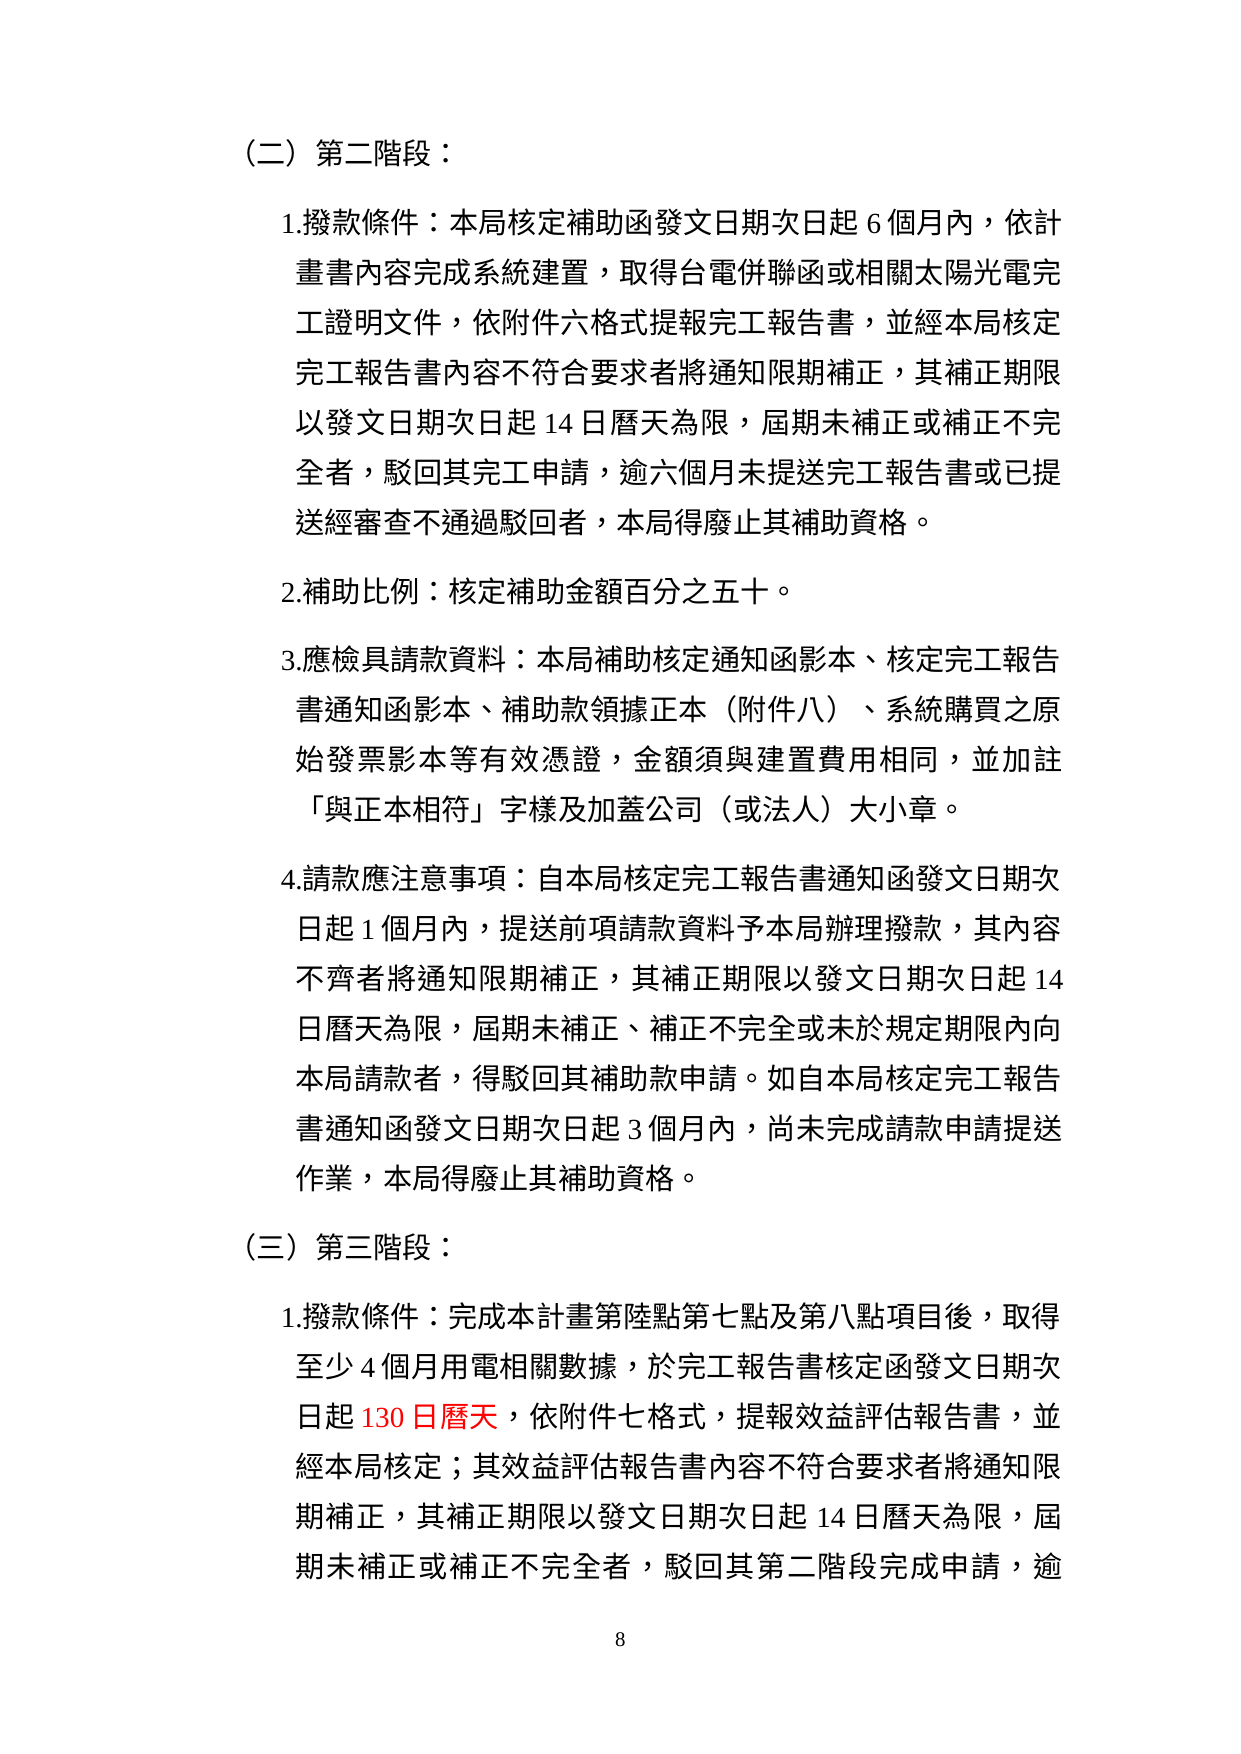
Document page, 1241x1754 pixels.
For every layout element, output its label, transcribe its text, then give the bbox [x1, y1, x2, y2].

text （二）第二階段： [227, 124, 1063, 174]
text 1.撥款條件：本局核定補助函發文日期次日起6個月內，依計畫書內容完成系統建置，取得台電併聯函或相關太陽光電完工證明文件，依附件六格式提報完工報告書，並經本局核定；完工報告書內容不符合要求者將通知限期補正，其補正期限以發文日期次日起14日曆天為限，屆期未補正或補正不完全者，駁回其完工申請，逾六個月未提送完工報告書或已提送經審查不通過駁回者，本局得廢止其補助資格。 [281, 193, 1063, 543]
text 3.應檢具請款資料：本局補助核定通知函影本、核定完工報告書通知函影本、補助款領據正本（附件八）、系統購買之原始發票影本等有效憑證，金額須與建置費用相同，並加註「與正本相符」字樣及加蓋公司（或法人）大小章。 [281, 631, 1063, 831]
text 1.撥款條件：完成本計畫第陸點第七點及第八點項目後，取得至少4個月用電相關數據，於完工報告書核定函發文日期次日起130日曆天，依附件七格式，提報效益評估報告書，並經本局核定；其效益評估報告書內容不符合要求者將通知限期補正，其補正期限以發文日期次日起14日曆天為限，屆期未補正或補正不完全者，駁回其第二階段完成申請，逾 [281, 1287, 1063, 1587]
text 4.請款應注意事項：自本局核定完工報告書通知函發文日期次日起1個月內，提送前項請款資料予本局辦理撥款，其內容不齊者將通知限期補正，其補正期限以發文日期次日起14日曆天為限，屆期未補正、補正不完全或未於規定期限內向本局請款者，得駁回其補助款申請。如自本局核定完工報告書通知函發文日期次日起3個月內，尚未完成請款申請提送作業，本局得廢止其補助資格。 [281, 849, 1063, 1199]
text （三）第三階段： [227, 1218, 1063, 1268]
text 2.補助比例：核定補助金額百分之五十。 [281, 562, 1063, 612]
